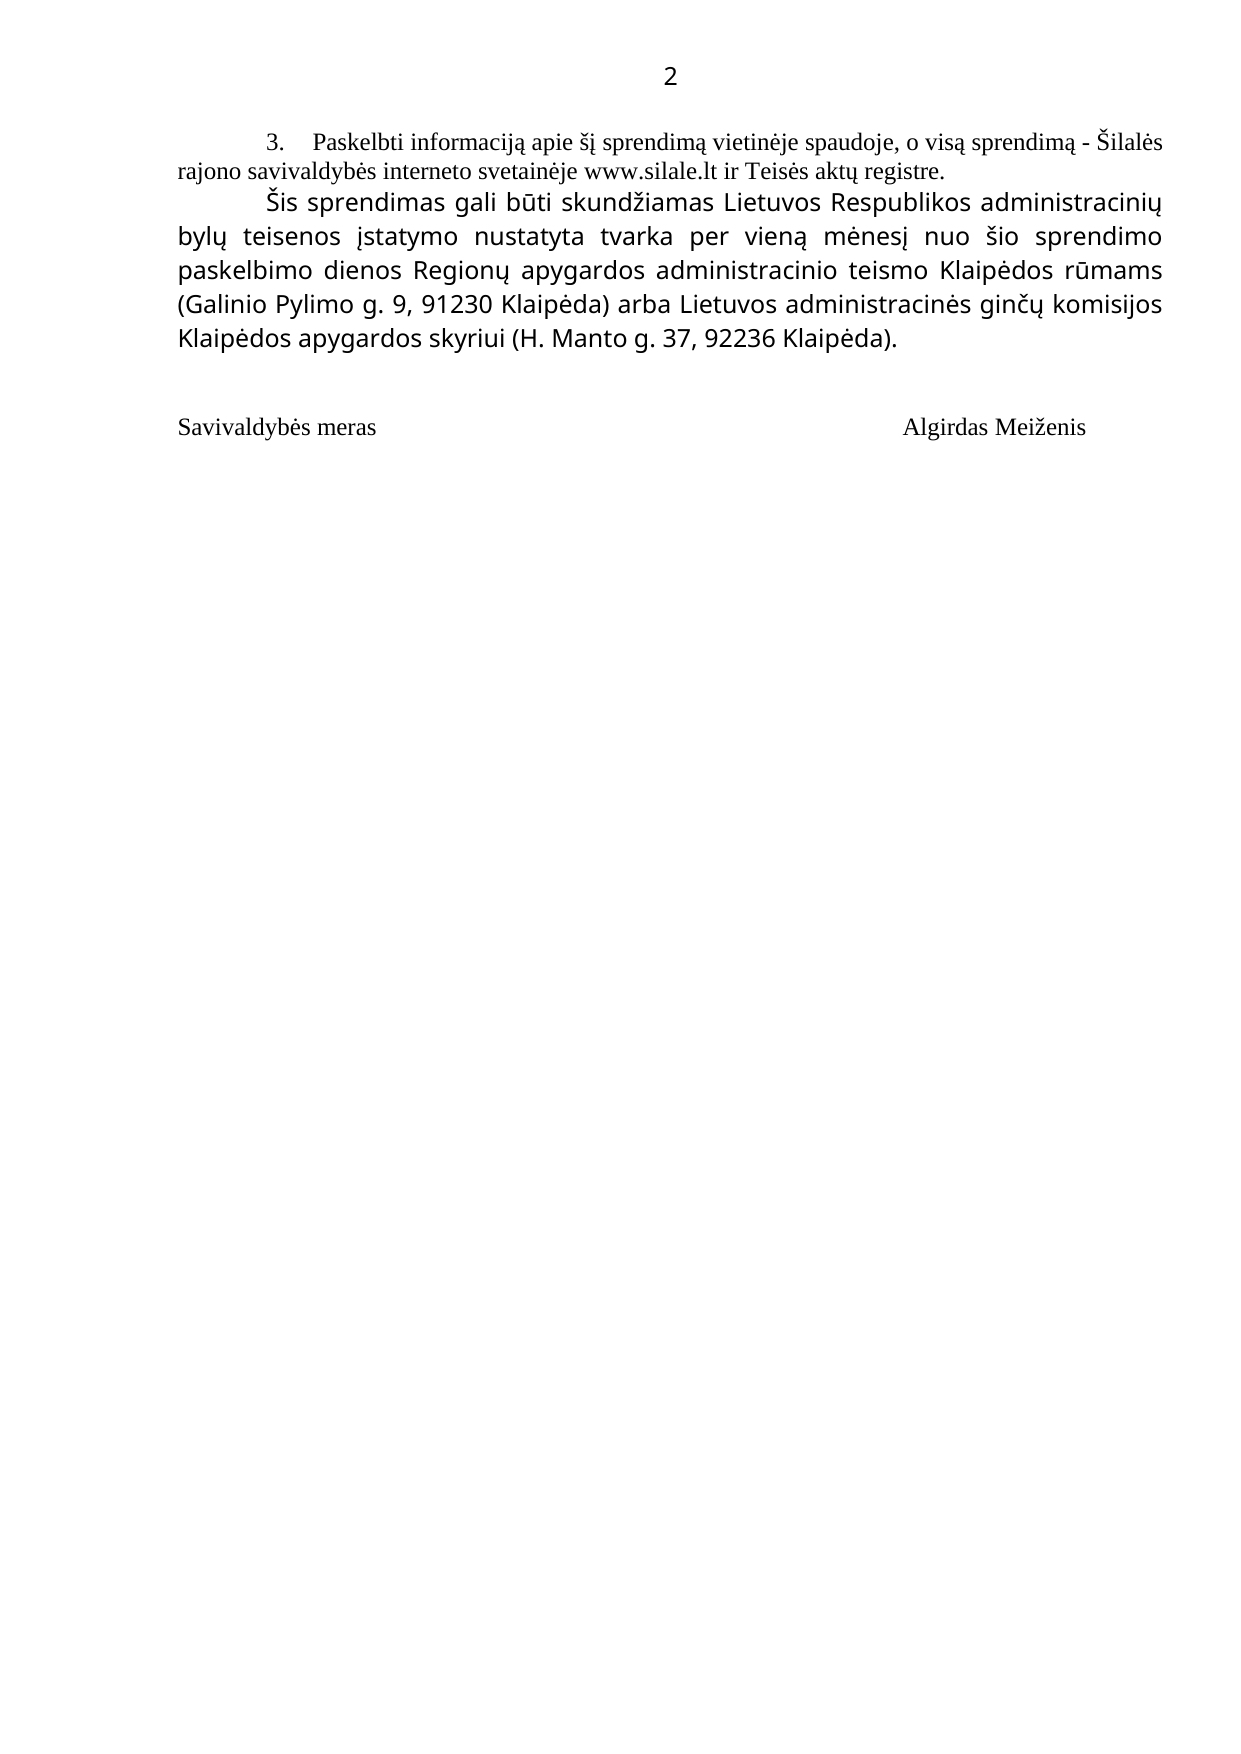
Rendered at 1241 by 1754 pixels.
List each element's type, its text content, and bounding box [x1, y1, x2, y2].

text Šis sprendimas gali būti skundžiamas Lietuvos Respublikos administracinių bylų teisenos įstatymo nustatyta tvarka per vieną mėnesį nuo šio sprendimo paskelbimo dienos Regionų apygardos administracinio teismo Klaipėdos rūmams (Galinio Pylimo g. 9, 91230 Klaipėda) arba Lietuvos administracinės ginčų komisijos Klaipėdos apygardos skyriui (H. Manto g. 37, 92236 Klaipėda). [177, 185, 1163, 355]
text Savivaldybės meras Algirdas Meiženis [177, 412, 1163, 441]
text 3. Paskelbti informaciją apie šį sprendimą vietinėje spaudoje, o visą sprendimą - Šilalės rajono savivaldybės interneto svetainėje www.silale.lt ir Teisės aktų registre. [177, 127, 1163, 185]
